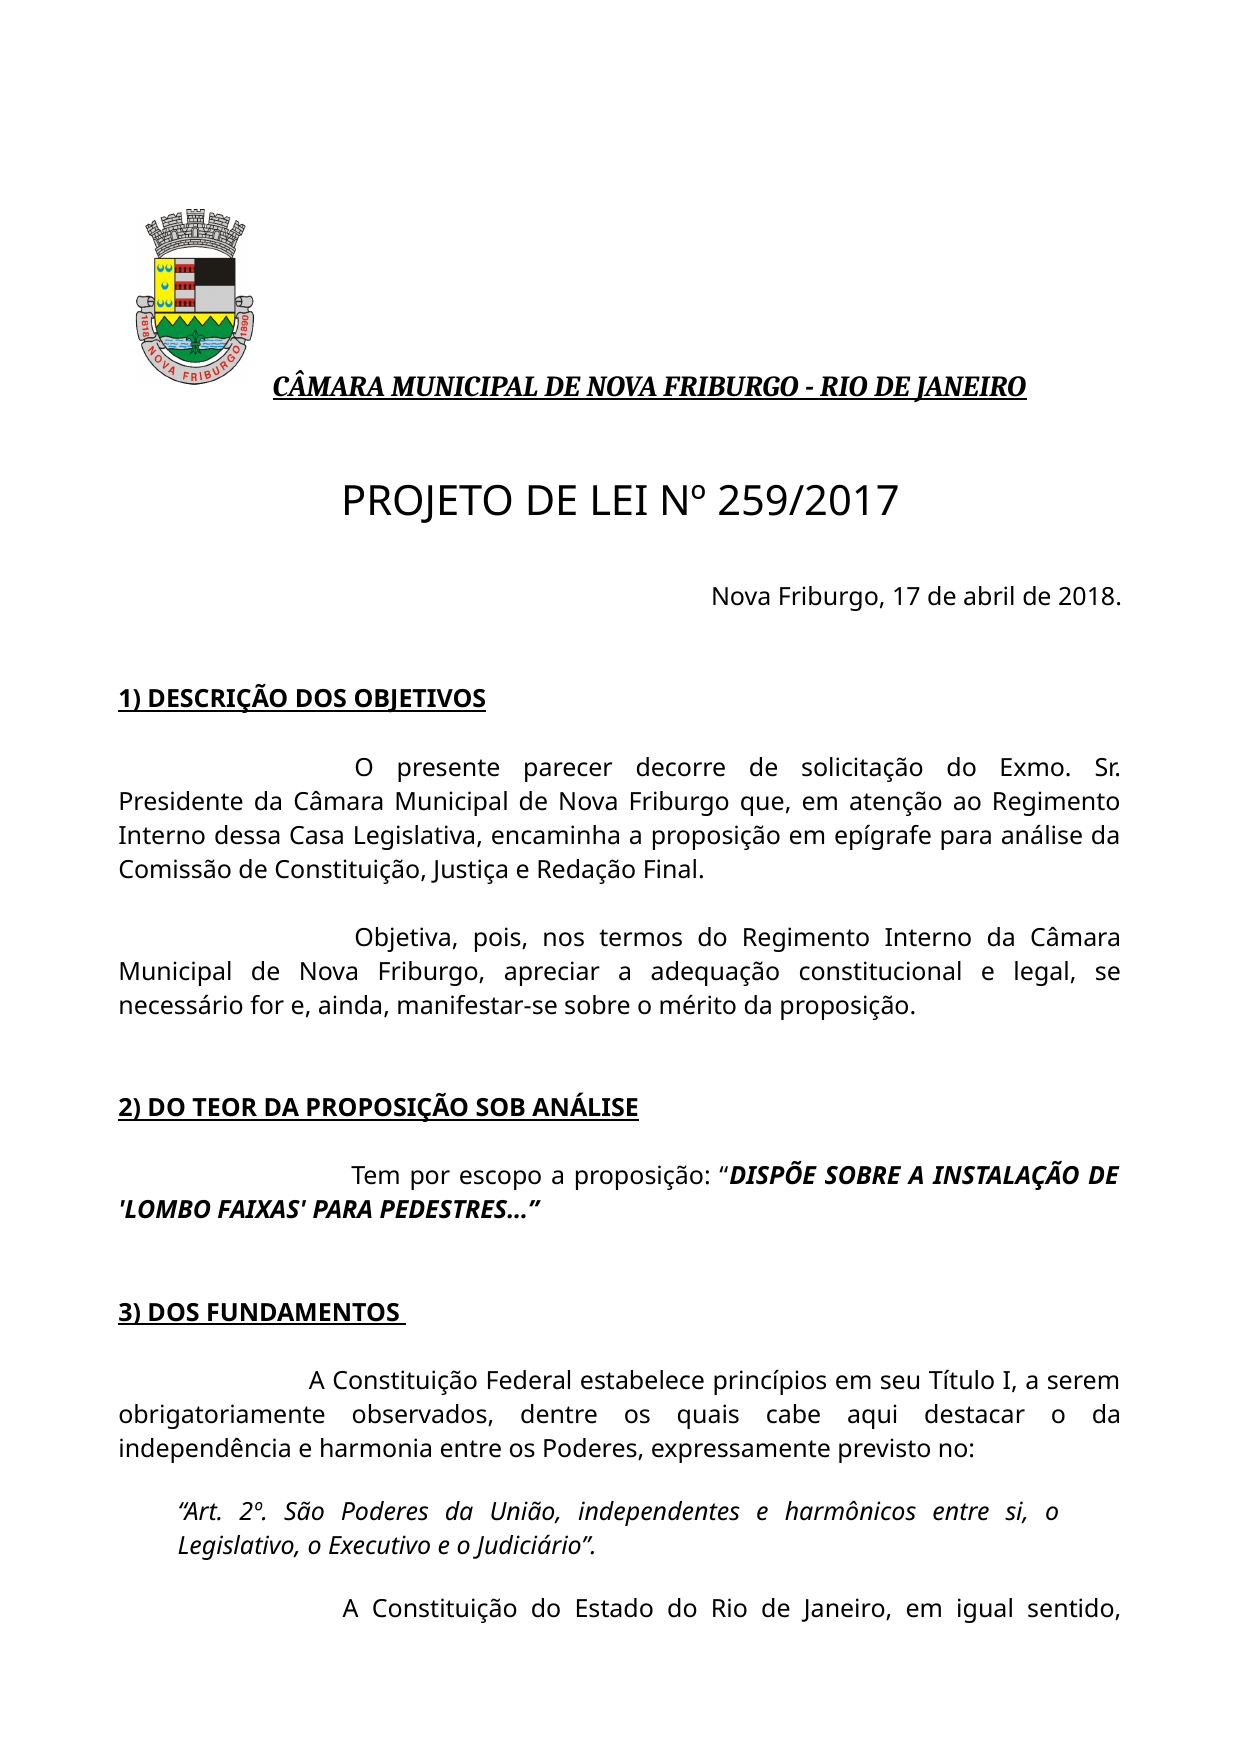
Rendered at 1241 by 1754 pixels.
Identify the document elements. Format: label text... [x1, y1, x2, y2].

text 1) DESCRIÇÃO DOS OBJETIVOS [118, 681, 1122, 715]
text A Constituição Federal estabelece princípios em seu Título I, a serem obrigatoriamente observados, dentre os quais cabe aqui destacar o da independência e harmonia entre os Poderes, expressamente previsto no: [118, 1362, 1122, 1464]
text PROJETO DE LEI Nº 259/2017 [118, 471, 1122, 528]
text A Constituição do Estado do Rio de Janeiro, em igual sentido, [118, 1591, 1122, 1625]
text Objetiva, pois, nos termos do Regimento Interno da Câmara Municipal de Nova Friburgo, apreciar a adequação constitucional e legal, se necessário for e, ainda, manifestar-se sobre o mérito da proposição. [118, 919, 1122, 1022]
text 2) DO TEOR DA PROPOSIÇÃO SOB ANÁLISE [118, 1090, 1122, 1124]
text CÂMARA MUNICIPAL DE NOVA FRIBURGO - RIO DE JANEIRO [118, 198, 1122, 403]
text O presente parecer decorre de solicitação do Exmo. Sr. Presidente da Câmara Municipal de Nova Friburgo que, em atenção ao Regimento Interno dessa Casa Legislativa, encaminha a proposição em epígrafe para análise da Comissão de Constituição, Justiça e Redação Final. [118, 749, 1122, 885]
text 3) DOS FUNDAMENTOS [118, 1294, 1122, 1328]
text Nova Friburgo, 17 de abril de 2018. [118, 579, 1122, 613]
text Tem por escopo a proposição: “DISPÕE SOBRE A INSTALAÇÃO DE 'LOMBO FAIXAS' PARA PEDESTRES…” [118, 1158, 1122, 1226]
text “Art. 2º. São Poderes da União, independentes e harmônicos entre si, o Legislativo, o Executivo e o Judiciário”. [177, 1493, 1063, 1561]
